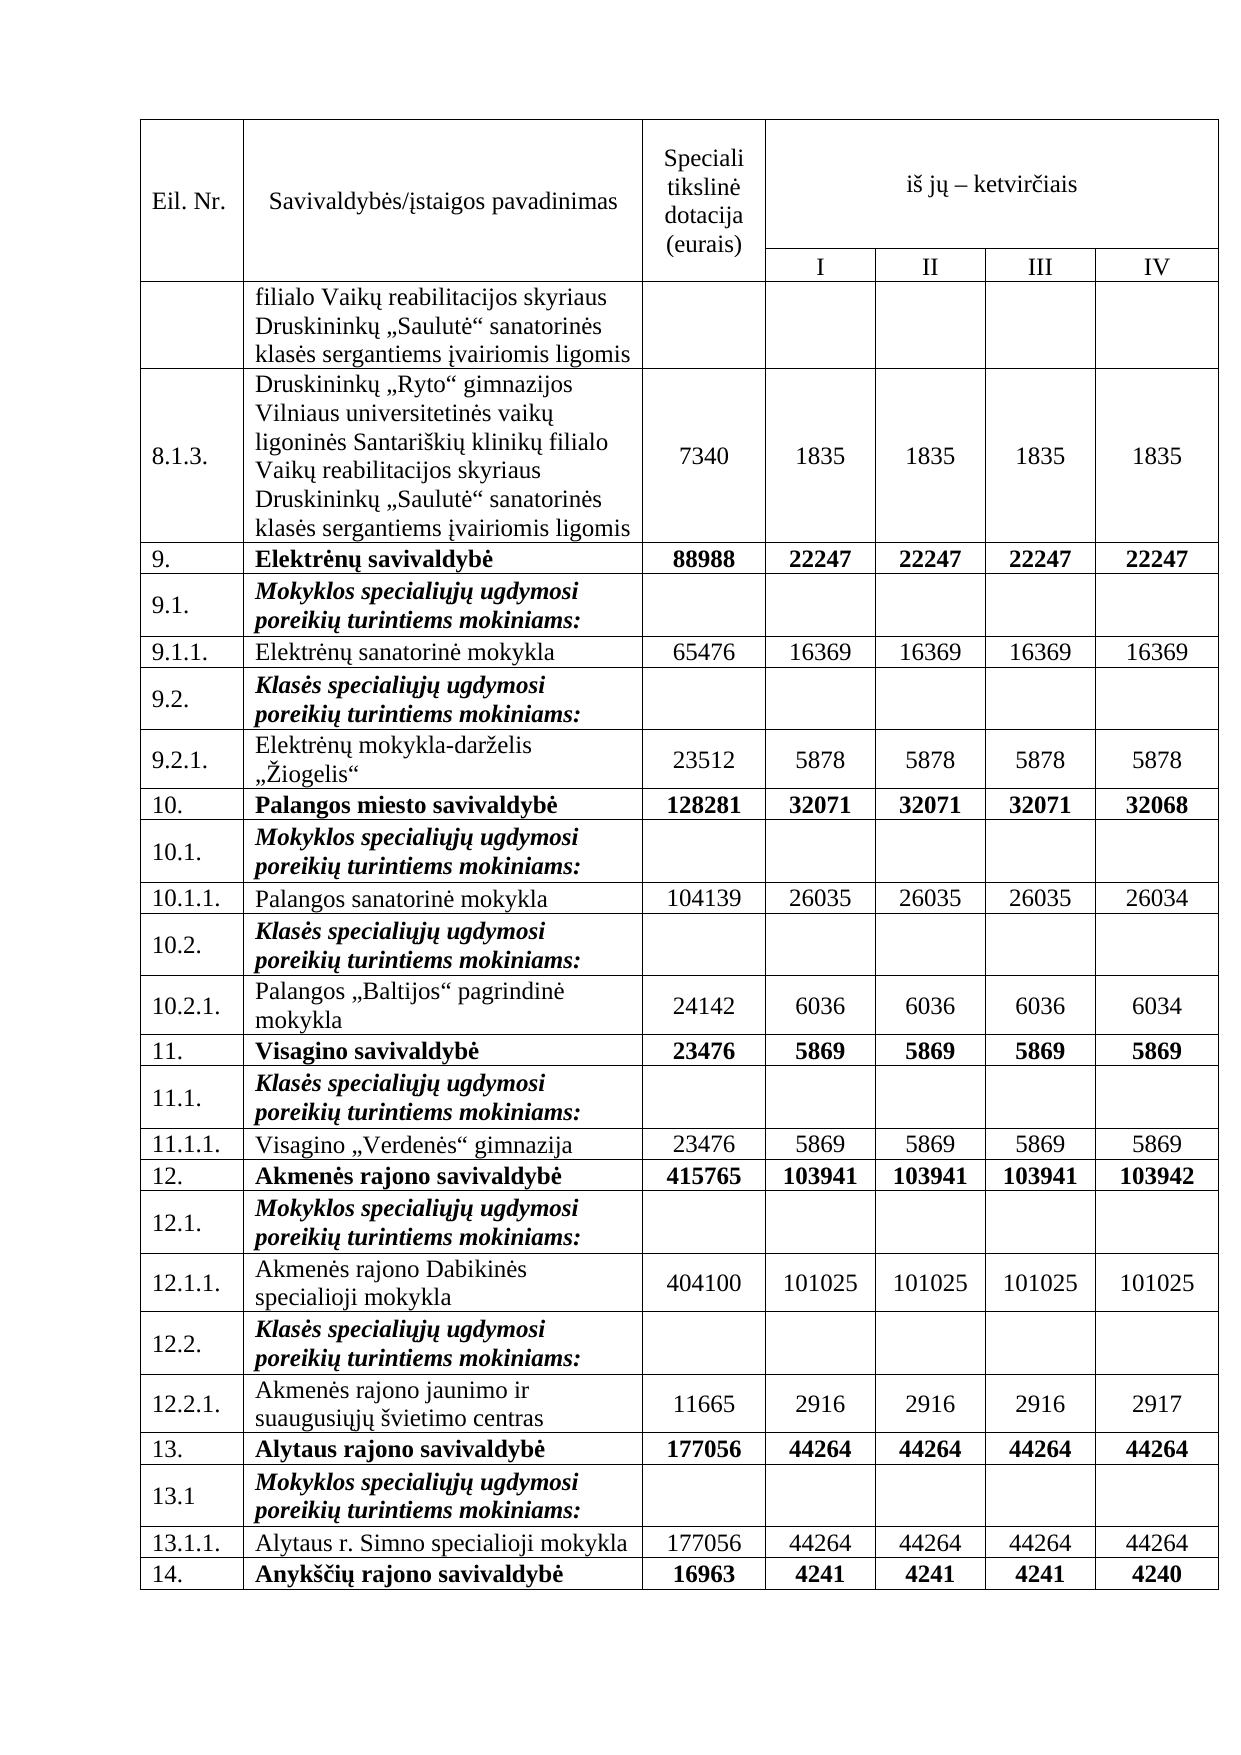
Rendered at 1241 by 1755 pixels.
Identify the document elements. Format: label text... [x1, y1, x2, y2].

table_cell 5869 [986, 1035, 1095, 1065]
table_cell 5878 [1096, 730, 1218, 788]
table_cell 7340 [643, 369, 765, 542]
table_cell 2916 [986, 1375, 1095, 1432]
table_cell 8.1.3. [141, 369, 243, 542]
table_cell 23476 [643, 1035, 765, 1065]
table_cell 4241 [876, 1558, 985, 1588]
table_cell [643, 574, 765, 636]
table_cell [141, 282, 243, 368]
table_cell 13.1 [141, 1465, 243, 1526]
table_cell 9.2.1. [141, 730, 243, 788]
table_cell 26035 [766, 883, 875, 913]
table_cell 14. [141, 1558, 243, 1588]
table_cell 11.1.1. [141, 1129, 243, 1159]
table_cell 44264 [766, 1527, 875, 1557]
table_cell 65476 [643, 637, 765, 667]
table_cell 104139 [643, 883, 765, 913]
table_cell Palangos sanatorinė mokykla [244, 883, 642, 913]
table_cell [876, 1066, 985, 1128]
table_cell Akmenės rajono Dabikinės specialioji mokykla [244, 1254, 642, 1311]
table_cell IV [1096, 249, 1218, 281]
table_cell 13. [141, 1433, 243, 1463]
table_cell 44264 [1096, 1527, 1218, 1557]
table_cell 4241 [986, 1558, 1095, 1588]
table_header Speciali tikslinė dotacija (eurais) [643, 120, 765, 281]
table_cell [643, 282, 765, 368]
table_cell 5869 [766, 1035, 875, 1065]
table_cell 103941 [986, 1160, 1095, 1190]
table_cell [1096, 574, 1218, 636]
table_cell II [876, 249, 985, 281]
table_cell 177056 [643, 1527, 765, 1557]
table_cell 5869 [876, 1035, 985, 1065]
table_cell [1096, 1312, 1218, 1374]
table_cell 44264 [986, 1433, 1095, 1463]
table_cell 44264 [766, 1433, 875, 1463]
table_cell [766, 914, 875, 975]
table_cell 4241 [766, 1558, 875, 1588]
table_cell Anykščių rajono savivaldybė [244, 1558, 642, 1588]
table_cell 11. [141, 1035, 243, 1065]
table_cell 101025 [1096, 1254, 1218, 1311]
table_cell Visagino savivaldybė [244, 1035, 642, 1065]
table_cell 22247 [766, 543, 875, 573]
table_cell Druskininkų „Ryto“ gimnazijos Vilniaus universitetinės vaikų ligoninės Santariškių klinikų filialo Vaikų reabilitacijos skyriaus Druskininkų „Saulutė“ sanatorinės klasės sergantiems įvairiomis ligomis [244, 369, 642, 542]
table_cell 101025 [986, 1254, 1095, 1311]
table_cell Mokyklos specialiųjų ugdymosi poreikių turintiems mokiniams: [244, 574, 642, 636]
table_cell Klasės specialiųjų ugdymosi poreikių turintiems mokiniams: [244, 668, 642, 729]
table_cell [1096, 1066, 1218, 1128]
table_cell 5869 [876, 1129, 985, 1159]
table_cell 103942 [1096, 1160, 1218, 1190]
table_cell Visagino „Verdenės“ gimnazija [244, 1129, 642, 1159]
table_cell [986, 820, 1095, 882]
table_cell Klasės specialiųjų ugdymosi poreikių turintiems mokiniams: [244, 914, 642, 975]
table_cell [766, 1191, 875, 1253]
table_cell 6036 [876, 976, 985, 1034]
table_cell Mokyklos specialiųjų ugdymosi poreikių turintiems mokiniams: [244, 820, 642, 882]
table_cell 4240 [1096, 1558, 1218, 1588]
table_cell 6036 [986, 976, 1095, 1034]
table_cell 16963 [643, 1558, 765, 1588]
table_cell Elektrėnų savivaldybė [244, 543, 642, 573]
table_cell Mokyklos specialiųjų ugdymosi poreikių turintiems mokiniams: [244, 1465, 642, 1526]
table_cell [766, 1066, 875, 1128]
table_cell 101025 [876, 1254, 985, 1311]
table_cell [876, 282, 985, 368]
table_cell 22247 [1096, 543, 1218, 573]
table_cell [986, 282, 1095, 368]
table_cell [1096, 820, 1218, 882]
table_cell Alytaus r. Simno specialioji mokykla [244, 1527, 642, 1557]
table_cell [1096, 668, 1218, 729]
table_cell 10.2.1. [141, 976, 243, 1034]
table_header iš jų – ketvirčiais [766, 120, 1218, 248]
table_cell 44264 [1096, 1433, 1218, 1463]
table_cell 5869 [766, 1129, 875, 1159]
table_cell [986, 1312, 1095, 1374]
table_cell Elektrėnų mokykla-darželis „Žiogelis“ [244, 730, 642, 788]
table_cell III [986, 249, 1095, 281]
table_cell Alytaus rajono savivaldybė [244, 1433, 642, 1463]
table_cell Elektrėnų sanatorinė mokykla [244, 637, 642, 667]
table_cell [766, 820, 875, 882]
table_cell [643, 1465, 765, 1526]
table_cell 26035 [876, 883, 985, 913]
table_cell 32068 [1096, 789, 1218, 819]
table_cell Palangos „Baltijos“ pagrindinė mokykla [244, 976, 642, 1034]
table_cell [766, 1312, 875, 1374]
table_cell 10. [141, 789, 243, 819]
table_cell [986, 1066, 1095, 1128]
table_cell 2917 [1096, 1375, 1218, 1432]
table_cell [876, 820, 985, 882]
table_cell 103941 [766, 1160, 875, 1190]
table_cell [643, 1191, 765, 1253]
table_cell 1835 [986, 369, 1095, 542]
table_cell 23512 [643, 730, 765, 788]
table_cell 5869 [1096, 1129, 1218, 1159]
table_cell I [766, 249, 875, 281]
table_cell Mokyklos specialiųjų ugdymosi poreikių turintiems mokiniams: [244, 1191, 642, 1253]
table_header Eil. Nr. [141, 120, 243, 281]
table_cell 2916 [766, 1375, 875, 1432]
table_cell [766, 668, 875, 729]
table_cell [986, 914, 1095, 975]
table_cell 9.1.1. [141, 637, 243, 667]
table_cell 5869 [1096, 1035, 1218, 1065]
table_cell [643, 820, 765, 882]
table_cell [766, 282, 875, 368]
table_cell 12.2. [141, 1312, 243, 1374]
table_cell [876, 914, 985, 975]
table_cell 12.2.1. [141, 1375, 243, 1432]
table_cell 26034 [1096, 883, 1218, 913]
table_cell 404100 [643, 1254, 765, 1311]
table_cell 1835 [876, 369, 985, 542]
table_cell 12. [141, 1160, 243, 1190]
table_cell filialo Vaikų reabilitacijos skyriaus Druskininkų „Saulutė“ sanatorinės klasės sergantiems įvairiomis ligomis [244, 282, 642, 368]
table_cell [876, 1312, 985, 1374]
table_cell 10.1.1. [141, 883, 243, 913]
table_cell 44264 [876, 1433, 985, 1463]
table_cell [1096, 282, 1218, 368]
table_cell [766, 574, 875, 636]
table_cell 24142 [643, 976, 765, 1034]
table_cell 9.2. [141, 668, 243, 729]
table_cell 5878 [986, 730, 1095, 788]
table_cell Akmenės rajono jaunimo ir suaugusiųjų švietimo centras [244, 1375, 642, 1432]
table_cell 2916 [876, 1375, 985, 1432]
table_cell 12.1.1. [141, 1254, 243, 1311]
table_cell 5869 [986, 1129, 1095, 1159]
table_header Savivaldybės/įstaigos pavadinimas [244, 120, 642, 281]
table_cell Klasės specialiųjų ugdymosi poreikių turintiems mokiniams: [244, 1312, 642, 1374]
table_cell 32071 [876, 789, 985, 819]
table_cell 415765 [643, 1160, 765, 1190]
table_cell 13.1.1. [141, 1527, 243, 1557]
table_cell 11665 [643, 1375, 765, 1432]
table_cell [643, 1066, 765, 1128]
table_cell 128281 [643, 789, 765, 819]
table_cell 6036 [766, 976, 875, 1034]
table_cell [643, 914, 765, 975]
table_cell [876, 1191, 985, 1253]
table_cell 22247 [876, 543, 985, 573]
table_cell [986, 1465, 1095, 1526]
table_cell 26035 [986, 883, 1095, 913]
table_cell [1096, 914, 1218, 975]
table_cell [876, 668, 985, 729]
table_cell 103941 [876, 1160, 985, 1190]
table_cell 10.2. [141, 914, 243, 975]
table_cell [876, 1465, 985, 1526]
table_cell 12.1. [141, 1191, 243, 1253]
table_cell 16369 [1096, 637, 1218, 667]
table_cell 101025 [766, 1254, 875, 1311]
table_cell [986, 668, 1095, 729]
table_cell [766, 1465, 875, 1526]
table_cell 177056 [643, 1433, 765, 1463]
table_cell 88988 [643, 543, 765, 573]
table_cell [876, 574, 985, 636]
table_cell 16369 [986, 637, 1095, 667]
table_cell Klasės specialiųjų ugdymosi poreikių turintiems mokiniams: [244, 1066, 642, 1128]
table_cell 9.1. [141, 574, 243, 636]
table_cell 32071 [766, 789, 875, 819]
table_cell 5878 [876, 730, 985, 788]
table_cell [986, 1191, 1095, 1253]
table_cell 22247 [986, 543, 1095, 573]
table_cell [643, 1312, 765, 1374]
table_cell 16369 [766, 637, 875, 667]
table_cell 23476 [643, 1129, 765, 1159]
table_cell 32071 [986, 789, 1095, 819]
table_cell 6034 [1096, 976, 1218, 1034]
table_cell 1835 [766, 369, 875, 542]
table_cell [986, 574, 1095, 636]
table_cell Palangos miesto savivaldybė [244, 789, 642, 819]
table_cell [1096, 1465, 1218, 1526]
table_cell [1096, 1191, 1218, 1253]
table_cell Akmenės rajono savivaldybė [244, 1160, 642, 1190]
table_cell 11.1. [141, 1066, 243, 1128]
table_cell 16369 [876, 637, 985, 667]
table_cell 9. [141, 543, 243, 573]
table_cell 44264 [986, 1527, 1095, 1557]
table_cell 5878 [766, 730, 875, 788]
table_cell 44264 [876, 1527, 985, 1557]
table_cell [643, 668, 765, 729]
table_cell 10.1. [141, 820, 243, 882]
table_cell 1835 [1096, 369, 1218, 542]
